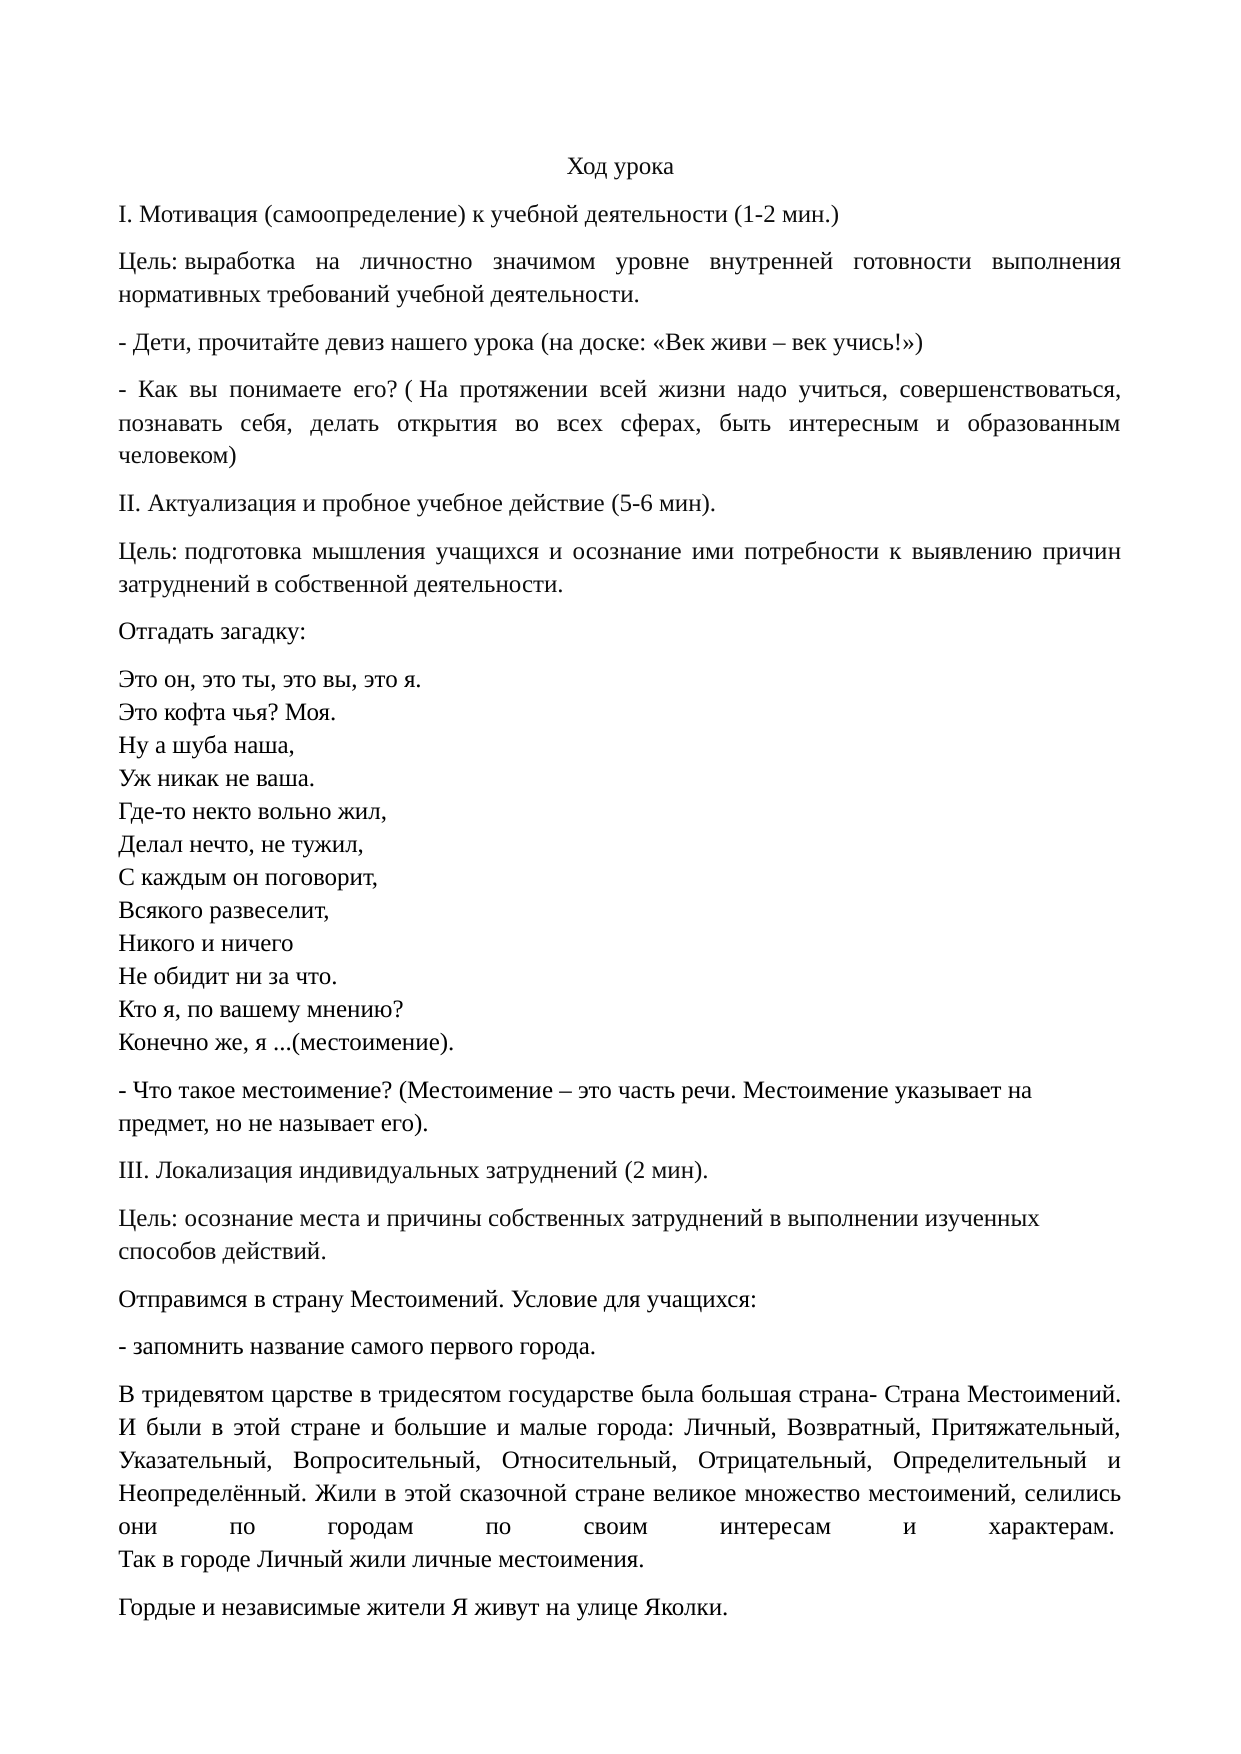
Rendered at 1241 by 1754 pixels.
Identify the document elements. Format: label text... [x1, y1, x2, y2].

text Отправимся в страну Местоимений. Условие для учащихся: [118, 1284, 1122, 1312]
text - Что такое местоимение? (Местоимение – это часть речи. Местоимение указывает на предмет, но не называет его). [118, 1075, 1122, 1137]
text - Дети, прочитайте девиз нашего урока (на доске: «Век живи – век учись!») [118, 327, 1122, 356]
text - Как вы понимаете его? ( На протяжении всей жизни надо учиться, совершенствоваться, познавать себя, делать открытия во всех сферах, быть интересным и образованным человеком) [118, 374, 1122, 469]
text Цель: подготовка мышления учащихся и осознание ими потребности к выявлению причин затруднений в собственной деятельности. [118, 536, 1122, 598]
text В тридевятом царстве в тридесятом государстве была большая страна- Страна Местоимений. И были в этой стране и большие и малые города: Личный, Возвратный, Притяжательный, Указательный, Вопросительный, Относительный, Отрицательный, Определительный и Неопределённый. Жили в этой сказочной стране великое множество местоимений, селились они по городам по своим интересам и характерам. Так в городе Личный жили личные местоимения. [118, 1379, 1122, 1573]
text Цель: выработка на личностно значимом уровне внутренней готовности выполнения нормативных требований учебной деятельности. [118, 246, 1122, 308]
text Ход урока [118, 118, 1122, 180]
text - запомнить название самого первого города. [118, 1331, 1122, 1360]
text I. Мотивация (самоопределение) к учебной деятельности (1-2 мин.) [118, 199, 1122, 227]
text Отгадать загадку: [118, 616, 1122, 645]
text Это он, это ты, это вы, это я. Это кофта чья? Моя. Ну а шуба наша, Уж никак не ваша. Где-то некто вольно жил, Делал нечто, не тужил, С каждым он поговорит, Всякого развеселит, Никого и ничего Не обидит ни за что. Кто я, по вашему мнению? Конечно же, я ...(местоимение). [118, 664, 1122, 1056]
text Цель: осознание места и причины собственных затруднений в выполнении изученных способов действий. [118, 1203, 1122, 1265]
text III. Локализация индивидуальных затруднений (2 мин). [118, 1156, 1122, 1184]
text Гордые и независимые жители Я живут на улице Яколки. [118, 1592, 1122, 1620]
text II. Актуализация и пробное учебное действие (5-6 мин). [118, 488, 1122, 517]
